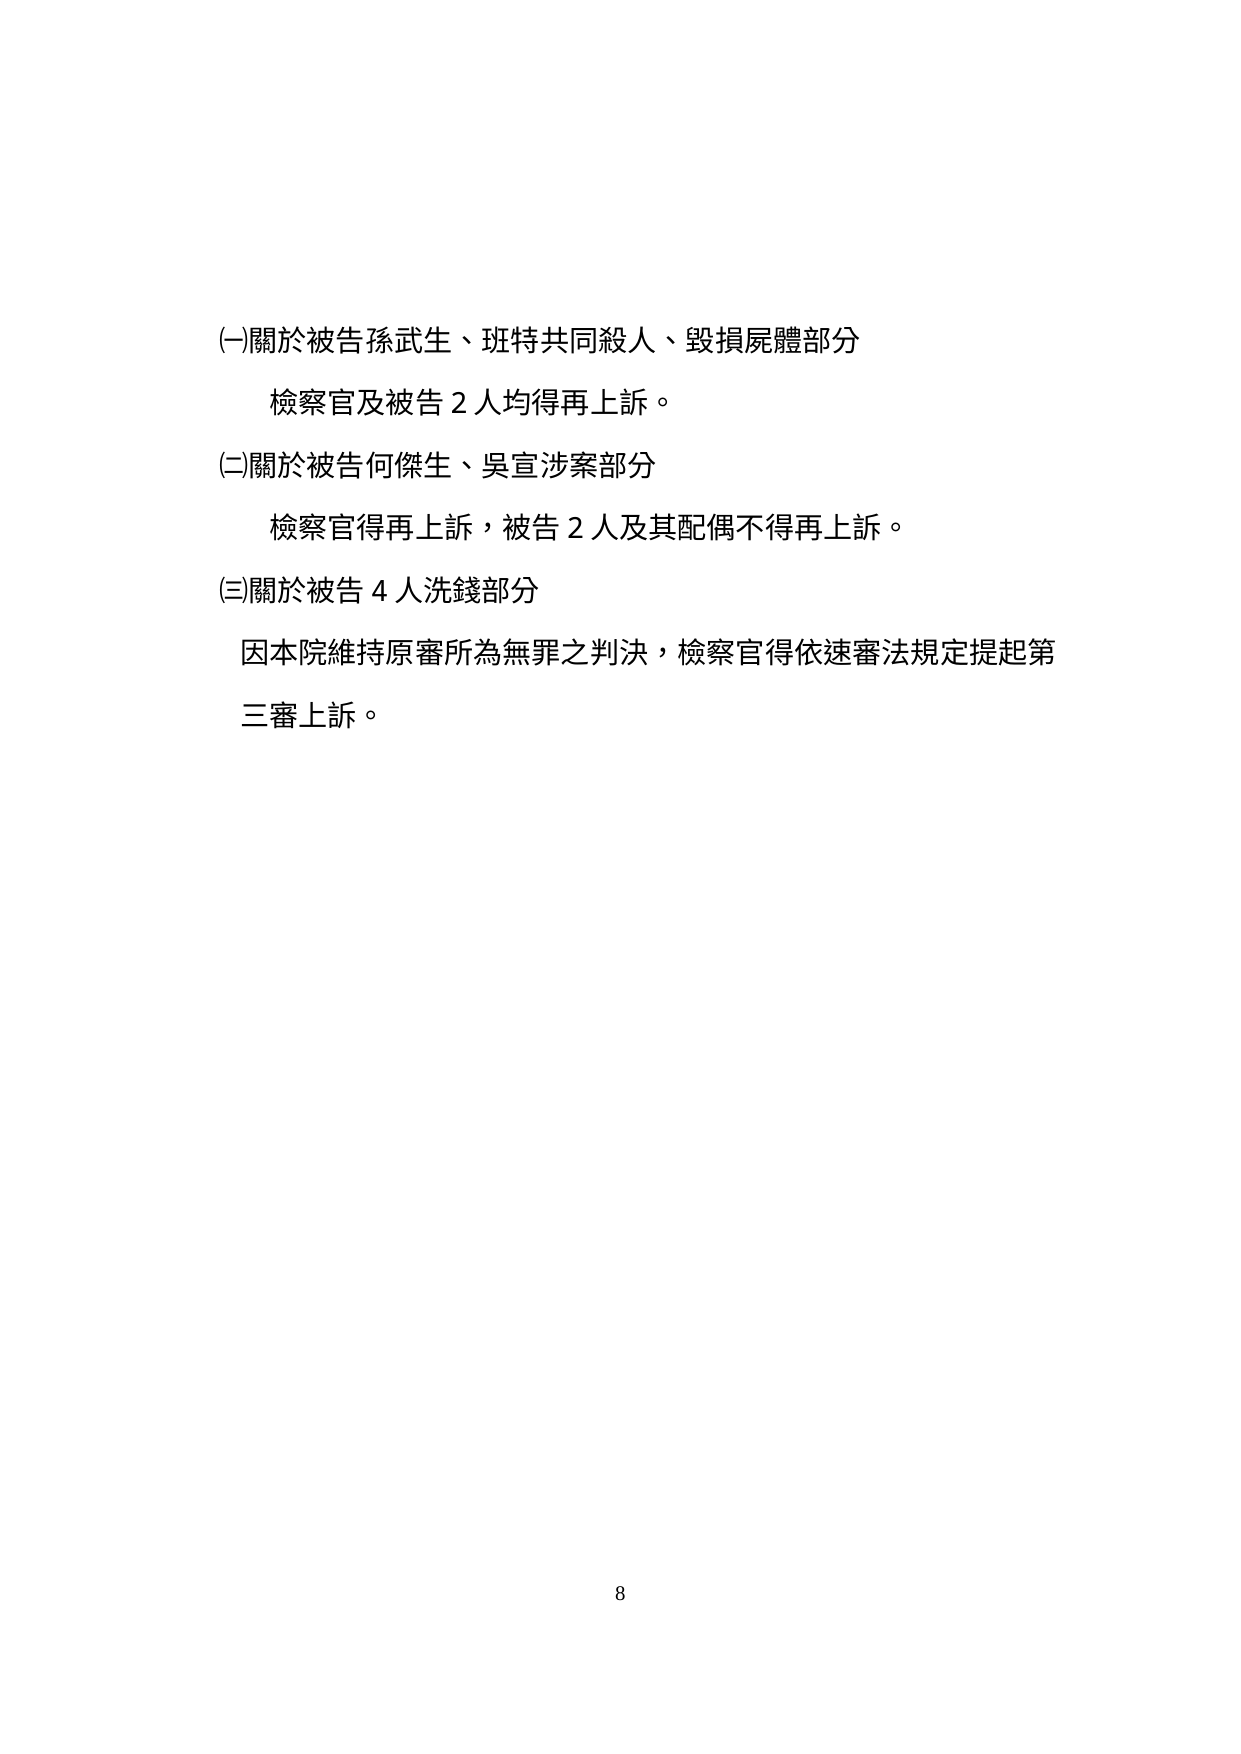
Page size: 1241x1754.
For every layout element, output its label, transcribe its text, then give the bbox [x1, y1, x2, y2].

text 檢察官及被告2人均得再上訴。 [269, 359, 1063, 422]
text ㈠關於被告孫武生、班特共同殺人、毀損屍體部分 [219, 297, 1063, 359]
text ㈢關於被告4人洗錢部分 [219, 547, 1063, 609]
text 檢察官得再上訴，被告2人及其配偶不得再上訴。 [269, 484, 1063, 547]
text 因本院維持原審所為無罪之判決，檢察官得依速審法規定提起第三審上訴。 [240, 609, 1063, 734]
text ㈡關於被告何傑生、吳宣涉案部分 [219, 422, 1063, 484]
